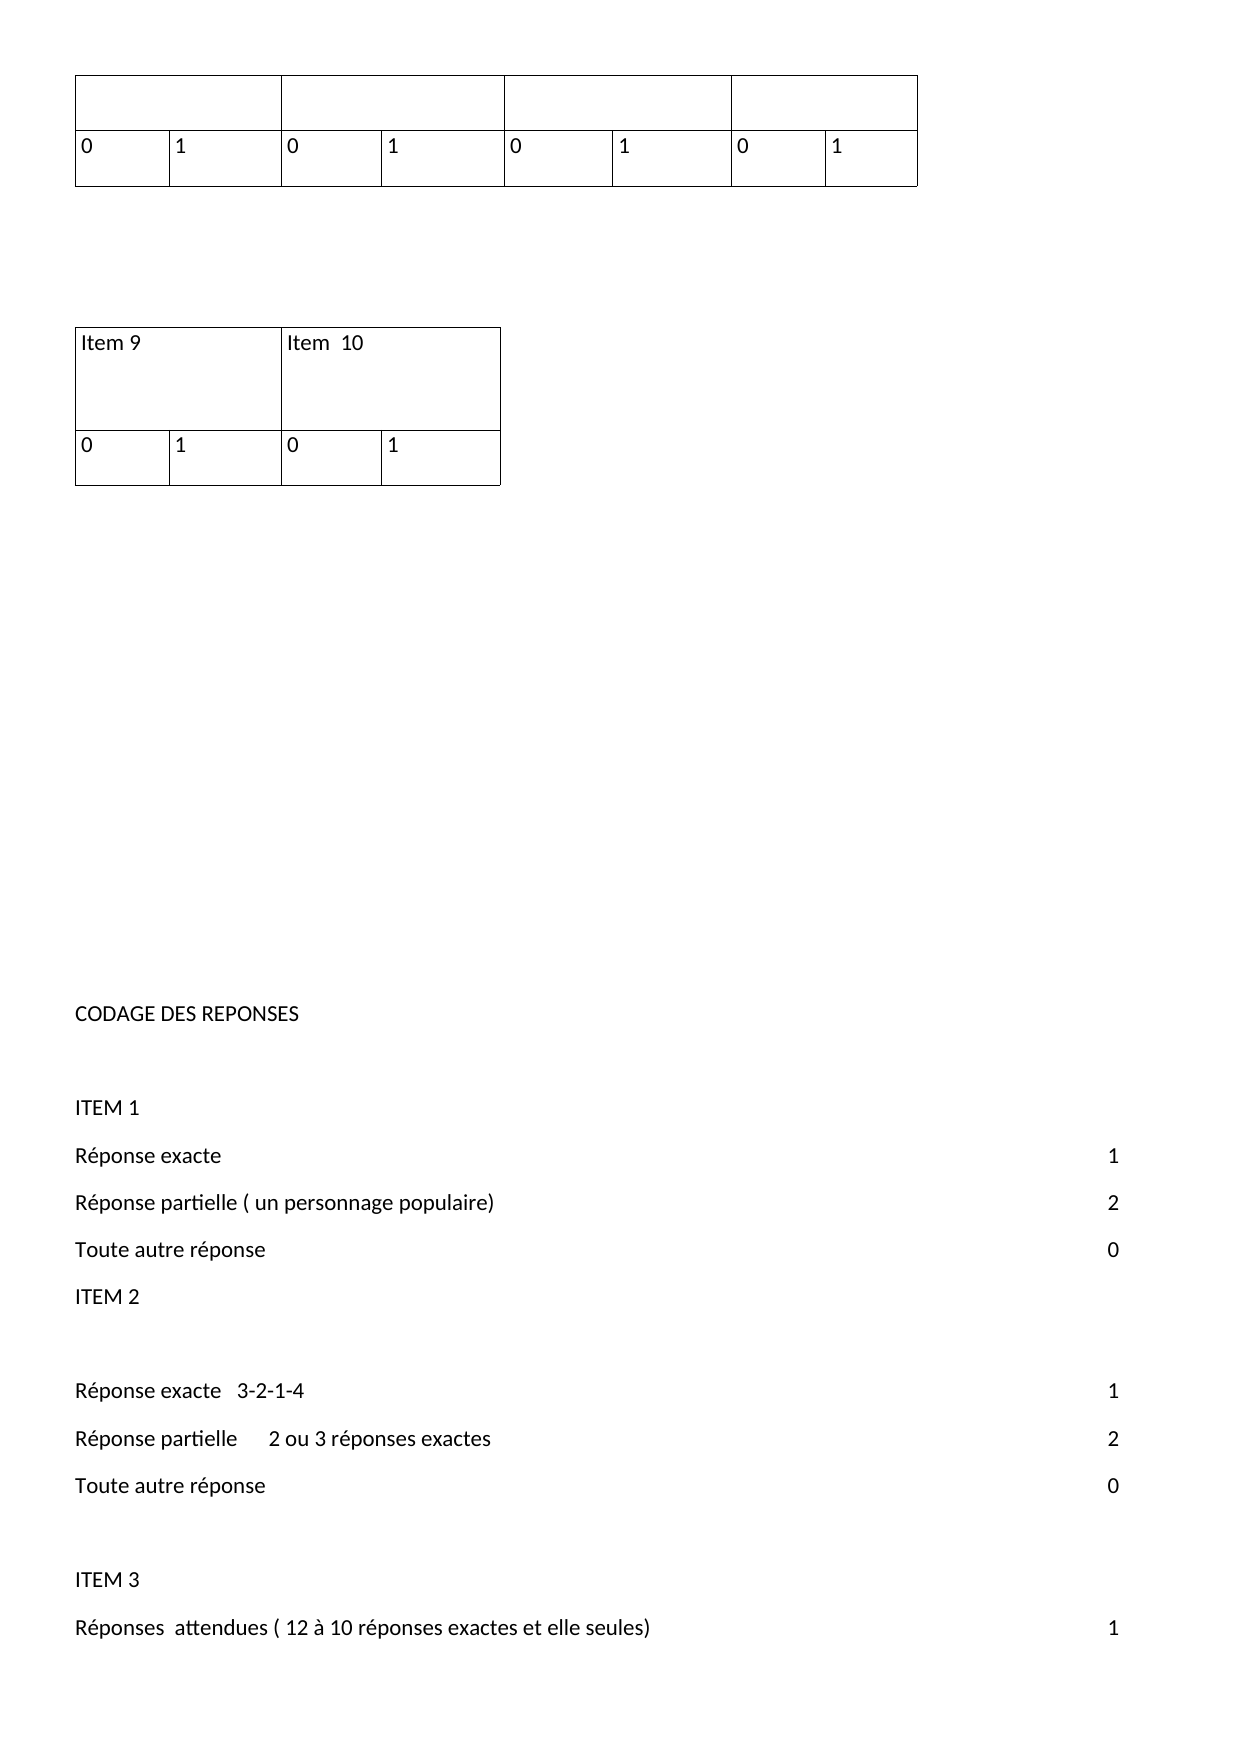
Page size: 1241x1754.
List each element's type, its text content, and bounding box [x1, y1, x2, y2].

table_header Item 10 [282, 328, 500, 430]
text ITEM 2 [75, 1287, 1165, 1310]
table_header Item 9 [76, 328, 281, 430]
text Toute autre réponse 0 [75, 1476, 1165, 1499]
table_cell 0 [282, 431, 381, 485]
table_cell 0 [76, 131, 169, 186]
text ITEM 3 [75, 1571, 1165, 1593]
text Toute autre réponse 0 [75, 1240, 1165, 1263]
table_cell 1 [826, 131, 917, 186]
text Réponse partielle ( un personnage populaire) 2 [75, 1193, 1165, 1216]
table_cell 1 [613, 131, 731, 186]
table_cell 1 [170, 431, 281, 485]
text Réponses attendues ( 12 à 10 réponses exactes et elle seules) 1 [75, 1618, 1165, 1641]
table_cell 1 [170, 131, 281, 186]
table_cell 1 [382, 431, 500, 485]
table_header [505, 76, 731, 130]
text CODAGE DES REPONSES [75, 1004, 1165, 1027]
text Réponse exacte 1 [75, 1146, 1165, 1169]
table_cell 0 [282, 131, 381, 186]
table_cell 0 [732, 131, 825, 186]
table_header [282, 76, 504, 130]
table_cell 0 [505, 131, 612, 186]
table_header [76, 76, 281, 130]
text Réponse partielle 2 ou 3 réponses exactes 2 [75, 1429, 1165, 1452]
table_header [732, 76, 917, 130]
text Réponse exacte 3-2-1-4 1 [75, 1382, 1165, 1405]
text ITEM 1 [75, 1099, 1165, 1122]
table_cell 0 [76, 431, 169, 485]
table_cell 1 [382, 131, 504, 186]
